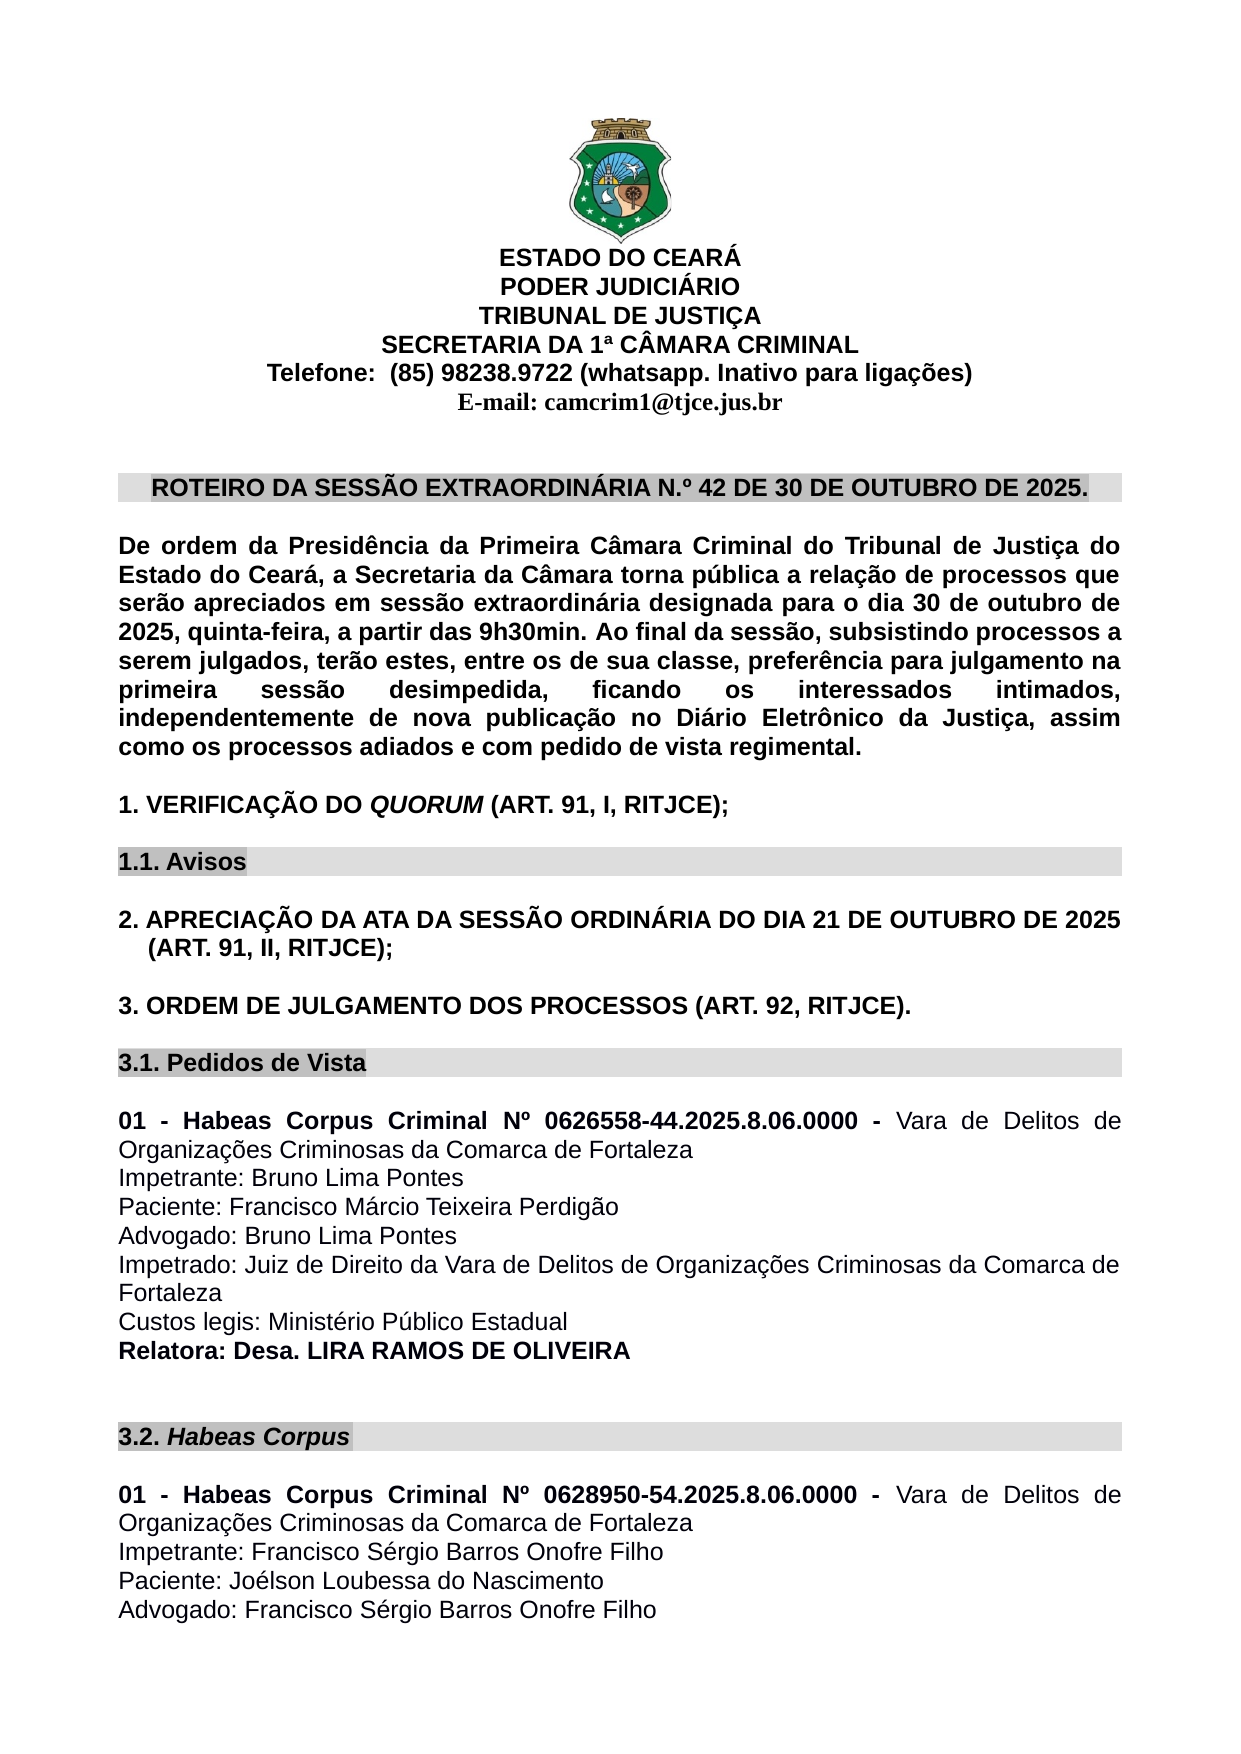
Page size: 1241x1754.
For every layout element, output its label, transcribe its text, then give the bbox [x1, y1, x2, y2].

text Relatora: Desa. LIRA RAMOS DE OLIVEIRA [118, 1336, 1122, 1365]
text 01 - Habeas Corpus Criminal Nº 0628950-54.2025.8.06.0000 - Vara de Delitos de Organizações Criminosas da Comarca de Fortaleza [118, 1480, 1122, 1537]
text Impetrante: Francisco Sérgio Barros Onofre Filho [118, 1537, 1122, 1566]
text Impetrado: Juiz de Direito da Vara de Delitos de Organizações Criminosas da Comarca de Fortaleza [118, 1250, 1122, 1307]
text TRIBUNAL DE JUSTIÇA [118, 301, 1122, 330]
text E-mail: camcrim1@tjce.jus.br [118, 387, 1122, 416]
text PODER JUDICIÁRIO [118, 272, 1122, 301]
text Custos legis: Ministério Público Estadual [118, 1307, 1122, 1336]
picture [569, 118, 672, 244]
text De ordem da Presidência da Primeira Câmara Criminal do Tribunal de Justiça do Estado do Ceará, a Secretaria da Câmara torna pública a relação de processos que serão apreciados em sessão extraordinária designada para o dia 30 de outubro de 2025, quinta-feira, a partir das 9h30min. Ao final da sessão, subsistindo processos a serem julgados, terão estes, entre os de sua classe, preferência para julgamento na primeira sessão desimpedida, ficando os interessados intimados, independentemente de nova publicação no Diário Eletrônico da Justiça, assim como os processos adiados e com pedido de vista regimental. [118, 531, 1122, 761]
text 3. ORDEM DE JULGAMENTO DOS PROCESSOS (ART. 92, RITJCE). [118, 991, 1122, 1020]
text Paciente: Joélson Loubessa do Nascimento [118, 1566, 1122, 1595]
text 1.1. Avisos [118, 847, 1122, 876]
text ROTEIRO DA SESSÃO EXTRAORDINÁRIA N.º 42 DE 30 DE OUTUBRO DE 2025. [118, 473, 1122, 502]
text ESTADO DO CEARÁ [118, 243, 1122, 272]
text Advogado: Francisco Sérgio Barros Onofre Filho [118, 1595, 1122, 1623]
text SECRETARIA DA 1ª CÂMARA CRIMINAL [118, 330, 1122, 358]
text Impetrante: Bruno Lima Pontes [118, 1163, 1122, 1192]
text Paciente: Francisco Márcio Teixeira Perdigão [118, 1192, 1122, 1221]
text 3.2. Habeas Corpus [118, 1422, 1122, 1451]
text 01 - Habeas Corpus Criminal Nº 0626558-44.2025.8.06.0000 - Vara de Delitos de Organizações Criminosas da Comarca de Fortaleza [118, 1106, 1122, 1163]
text 2. APRECIAÇÃO DA ATA DA SESSÃO ORDINÁRIA DO DIA 21 DE OUTUBRO DE 2025 (ART. 91, II, RITJCE); [118, 905, 1122, 962]
text 1. VERIFICAÇÃO DO QUORUM (ART. 91, I, RITJCE); [118, 790, 1122, 818]
text Advogado: Bruno Lima Pontes [118, 1221, 1122, 1250]
text Telefone: (85) 98238.9722 (whatsapp. Inativo para ligações) [118, 358, 1122, 387]
text 3.1. Pedidos de Vista [118, 1048, 1122, 1077]
